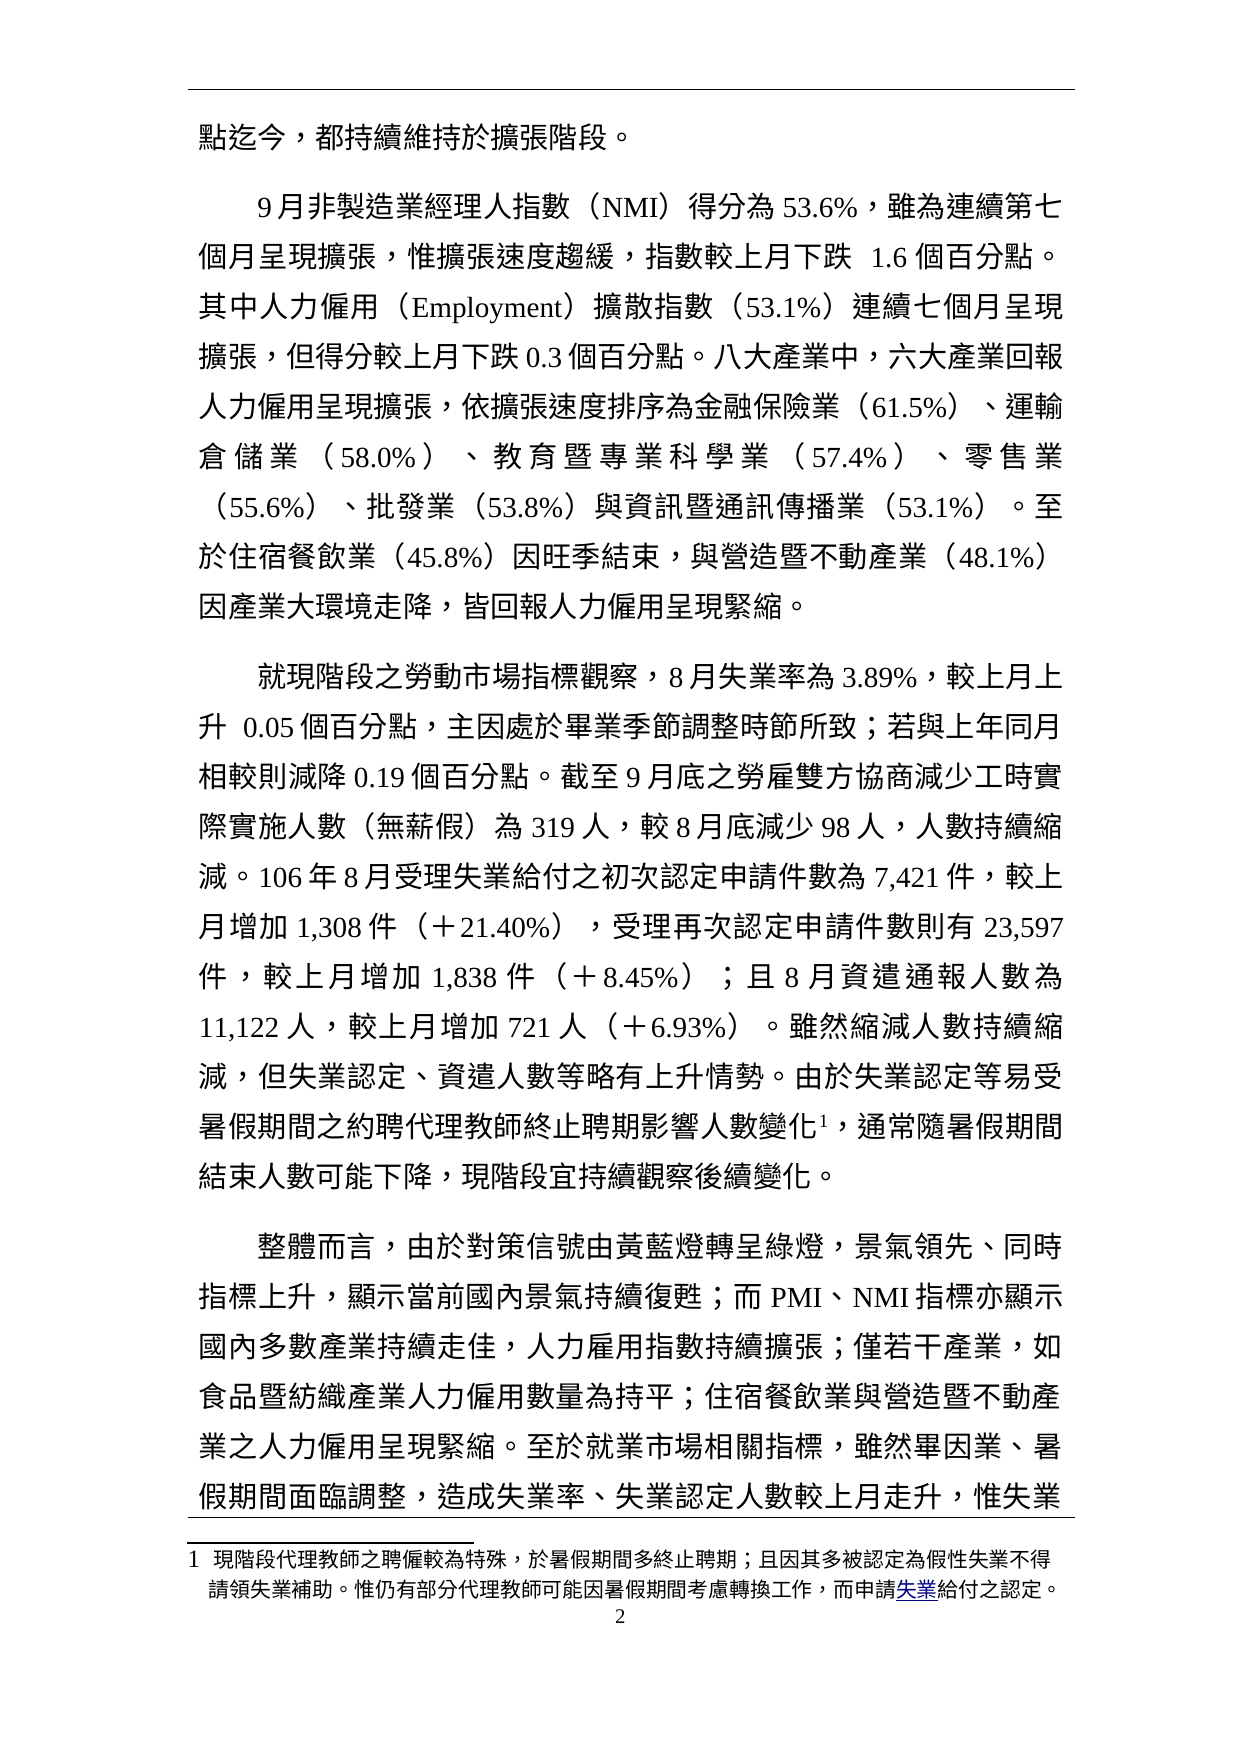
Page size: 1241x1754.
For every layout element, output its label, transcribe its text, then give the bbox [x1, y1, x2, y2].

table_header 點迄今，都持續維持於擴張階段。 9月非製造業經理人指數（NMI）得分為53.6%，雖為連續第七個月呈現擴張，惟擴張速度趨緩，指數較上月下跌 1.6 個百分點。其中人力僱用（Employment）擴散指數（53.1%）連續七個月呈現擴張，但得分較上月下跌0.3個百分點。八大產業中，六大產業回報人力僱用呈現擴張，依擴張速度排序為金融保險業（61.5%）、運輸倉儲業（58.0%）、教育暨專業科學業（57.4%）、零售業（55.6%）、批發業（53.8%）與資訊暨通訊傳播業（53.1%）。至於住宿餐飲業（45.8%）因旺季結束，與營造暨不動產業（48.1%）因產業大環境走降，皆回報人力僱用呈現緊縮。 就現階段之勞動市場指標觀察，8月失業率為3.89%，較上月上升 0.05個百分點，主因處於畢業季節調整時節所致；若與上年同月相較則減降0.19個百分點。截至9月底之勞雇雙方協商減少工時實際實施人數（無薪假）為319人，較8月底減少98人，人數持續縮減。106年8月受理失業給付之初次認定申請件數為7,421件，較上月增加1,308件（＋21.40%），受理再次認定申請件數則有23,597件，較上月增加1,838件（＋8.45%）；且8月資遣通報人數為11,122人，較上月增加721人（＋6.93%）。雖然縮減人數持續縮減，但失業認定、資遣人數等略有上升情勢。由於失業認定等易受暑假期間之約聘代理教師終止聘期影響人數變化，通常隨暑假期間結束人數可能下降，現階段宜持續觀察後續變化。 整體而言，由於對策信號由黃藍燈轉呈綠燈，景氣領先、同時指標上升，顯示當前國內景氣持續復甦；而PMI、NMI指標亦顯示國內多數產業持續走佳，人力雇用指數持續擴張；僅若干產業，如食品暨紡織產業人力僱用數量為持平；住宿餐飲業與營造暨不動產業之人力僱用呈現緊縮。至於就業市場相關指標，雖然畢因業、暑假期間面臨調整，造成失業率、失業認定人數較上月走升，惟失業 [188, 90, 1075, 1517]
